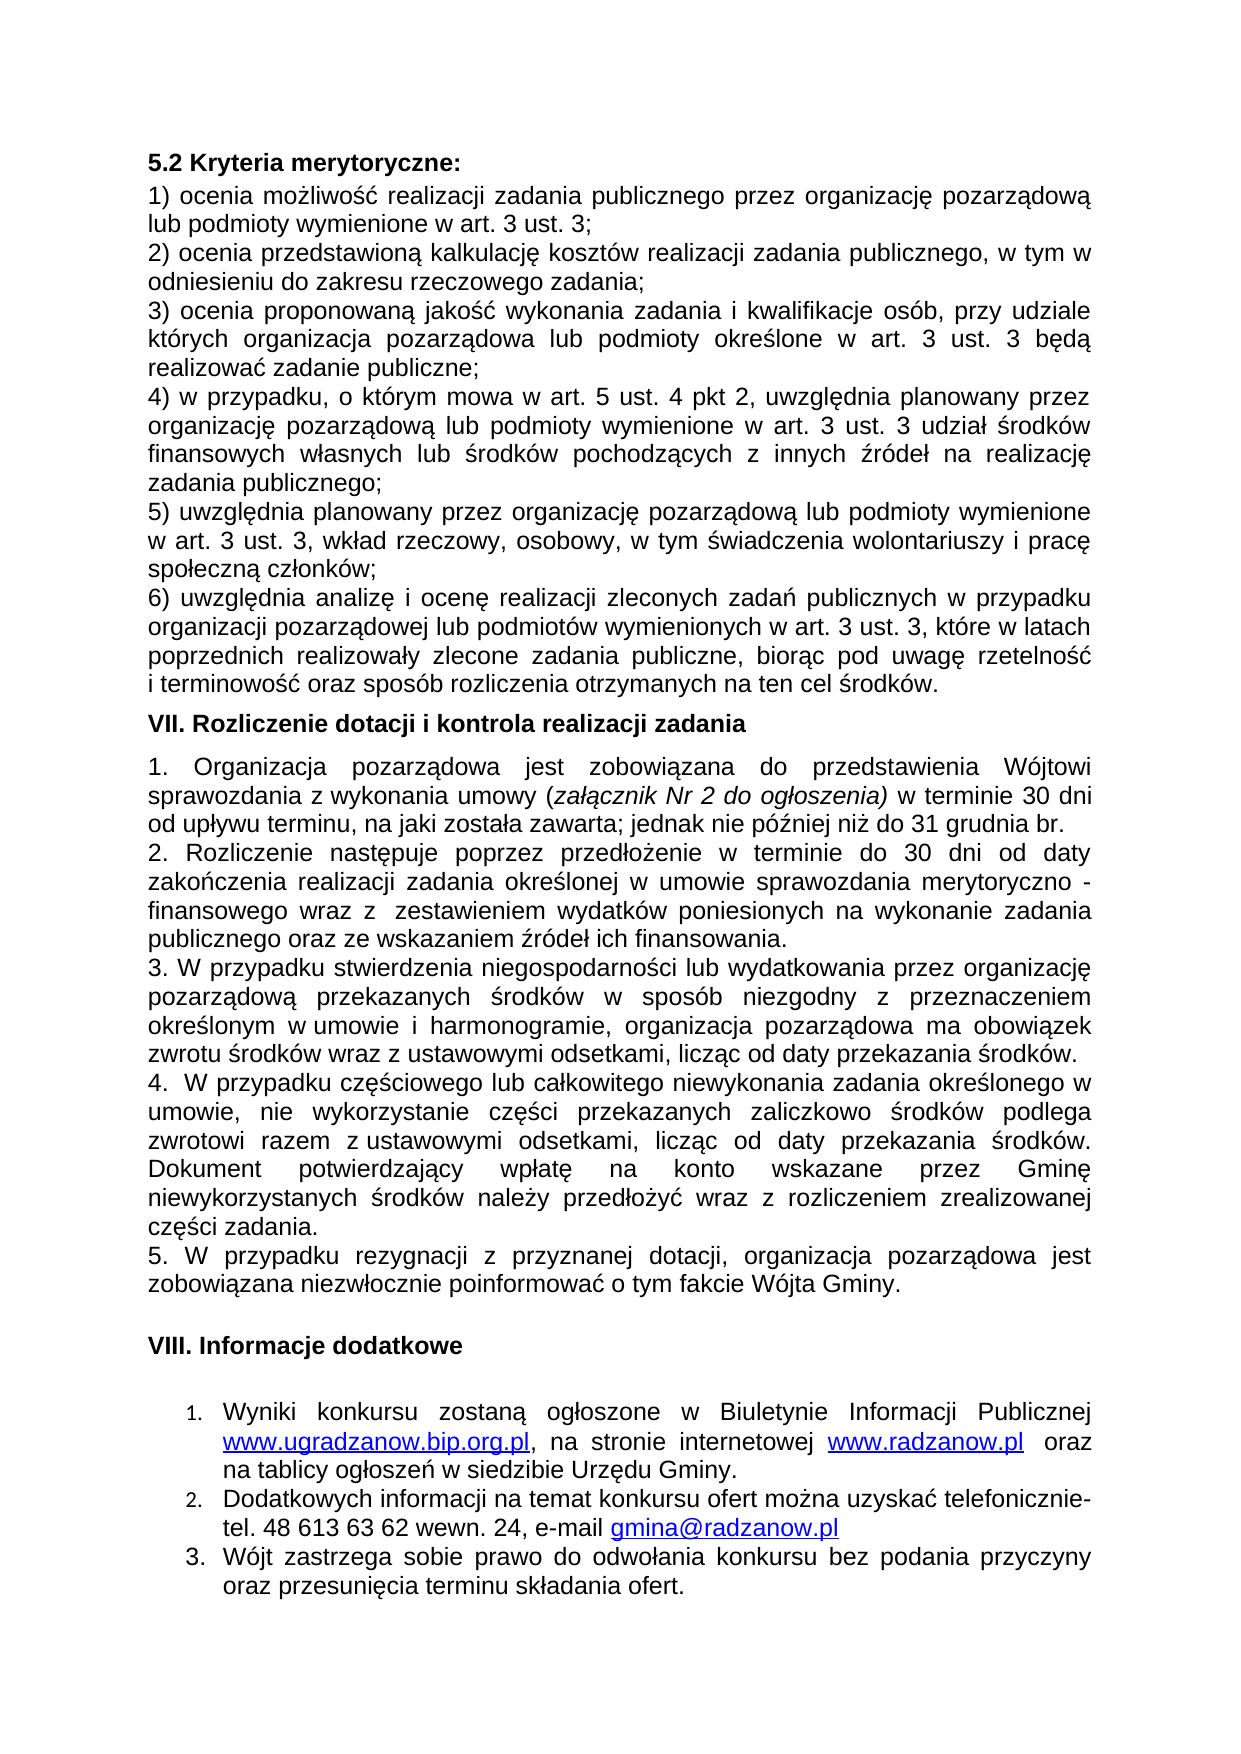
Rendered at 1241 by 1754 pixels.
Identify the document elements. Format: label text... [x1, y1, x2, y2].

text 4) w przypadku, o którym mowa w art. 5 ust. 4 pkt 2, uwzględnia planowany przez organizację pozarządową lub podmioty wymienione w art. 3 ust. 3 udział środków finansowych własnych lub środków pochodzących z innych źródeł na realizację zadania publicznego; [148, 382, 1093, 497]
text 3. W przypadku stwierdzenia niegospodarności lub wydatkowania przez organizację pozarządową przekazanych środków w sposób niezgodny z przeznaczeniem określonym w umowie i harmonogramie, organizacja pozarządowa ma obowiązek zwrotu środków wraz z ustawowymi odsetkami, licząc od daty przekazania środków. [148, 953, 1093, 1068]
text VIII. Informacje dodatkowe [148, 1331, 1093, 1360]
text 6) uwzględnia analizę i ocenę realizacji zleconych zadań publicznych w przypadku organizacji pozarządowej lub podmiotów wymienionych w art. 3 ust. 3, które w latach poprzednich realizowały zlecone zadania publiczne, biorąc pod uwagę rzetelność i terminowość oraz sposób rozliczenia otrzymanych na ten cel środków. [148, 583, 1093, 698]
text 2. Rozliczenie następuje poprzez przedłożenie w terminie do 30 dni od daty zakończenia realizacji zadania określonej w umowie sprawozdania merytoryczno - finansowego wraz z zestawieniem wydatków poniesionych na wykonanie zadania publicznego oraz ze wskazaniem źródeł ich finansowania. [148, 838, 1093, 953]
text 2) ocenia przedstawioną kalkulację kosztów realizacji zadania publicznego, w tym w odniesieniu do zakresu rzeczowego zadania; [148, 238, 1093, 296]
list Wyniki konkursu zostaną ogłoszone w Biuletynie Informacji Publicznej www.ugradzanow.bip.org.pl, na stronie internetowej www.radzanow.pl oraz na tablicy ogłoszeń w siedzibie Urzędu Gminy. [185, 1397, 1093, 1484]
text 1) ocenia możliwość realizacji zadania publicznego przez organizację pozarządową lub podmioty wymienione w art. 3 ust. 3; [148, 181, 1093, 238]
list Dodatkowych informacji na temat konkursu ofert można uzyskać telefonicznie- tel. 48 613 63 62 wewn. 24, e-mail gmina@radzanow.pl [185, 1484, 1093, 1542]
text 5.2 Kryteria merytoryczne: [148, 148, 1093, 176]
text 4. W przypadku częściowego lub całkowitego niewykonania zadania określonego w umowie, nie wykorzystanie części przekazanych zaliczkowo środków podlega zwrotowi razem z ustawowymi odsetkami, licząc od daty przekazania środków. Dokument potwierdzający wpłatę na konto wskazane przez Gminę niewykorzystanych środków należy przedłożyć wraz z rozliczeniem zrealizowanej części zadania. [148, 1068, 1093, 1241]
text 1. Organizacja pozarządowa jest zobowiązana do przedstawienia Wójtowi sprawozdania z wykonania umowy (załącznik Nr 2 do ogłoszenia) w terminie 30 dni od upływu terminu, na jaki została zawarta; jednak nie później niż do 31 grudnia br. [148, 752, 1093, 838]
text 5) uwzględnia planowany przez organizację pozarządową lub podmioty wymienione w art. 3 ust. 3, wkład rzeczowy, osobowy, w tym świadczenia wolontariuszy i pracę społeczną członków; [148, 497, 1093, 583]
list Wójt zastrzega sobie prawo do odwołania konkursu bez podania przyczyny oraz przesunięcia terminu składania ofert. [185, 1542, 1093, 1599]
text 3) ocenia proponowaną jakość wykonania zadania i kwalifikacje osób, przy udziale których organizacja pozarządowa lub podmioty określone w art. 3 ust. 3 będą realizować zadanie publiczne; [148, 296, 1093, 382]
text VII. Rozliczenie dotacji i kontrola realizacji zadania [148, 708, 1093, 737]
text 5. W przypadku rezygnacji z przyznanej dotacji, organizacja pozarządowa jest zobowiązana niezwłocznie poinformować o tym fakcie Wójta Gminy. [148, 1241, 1093, 1298]
